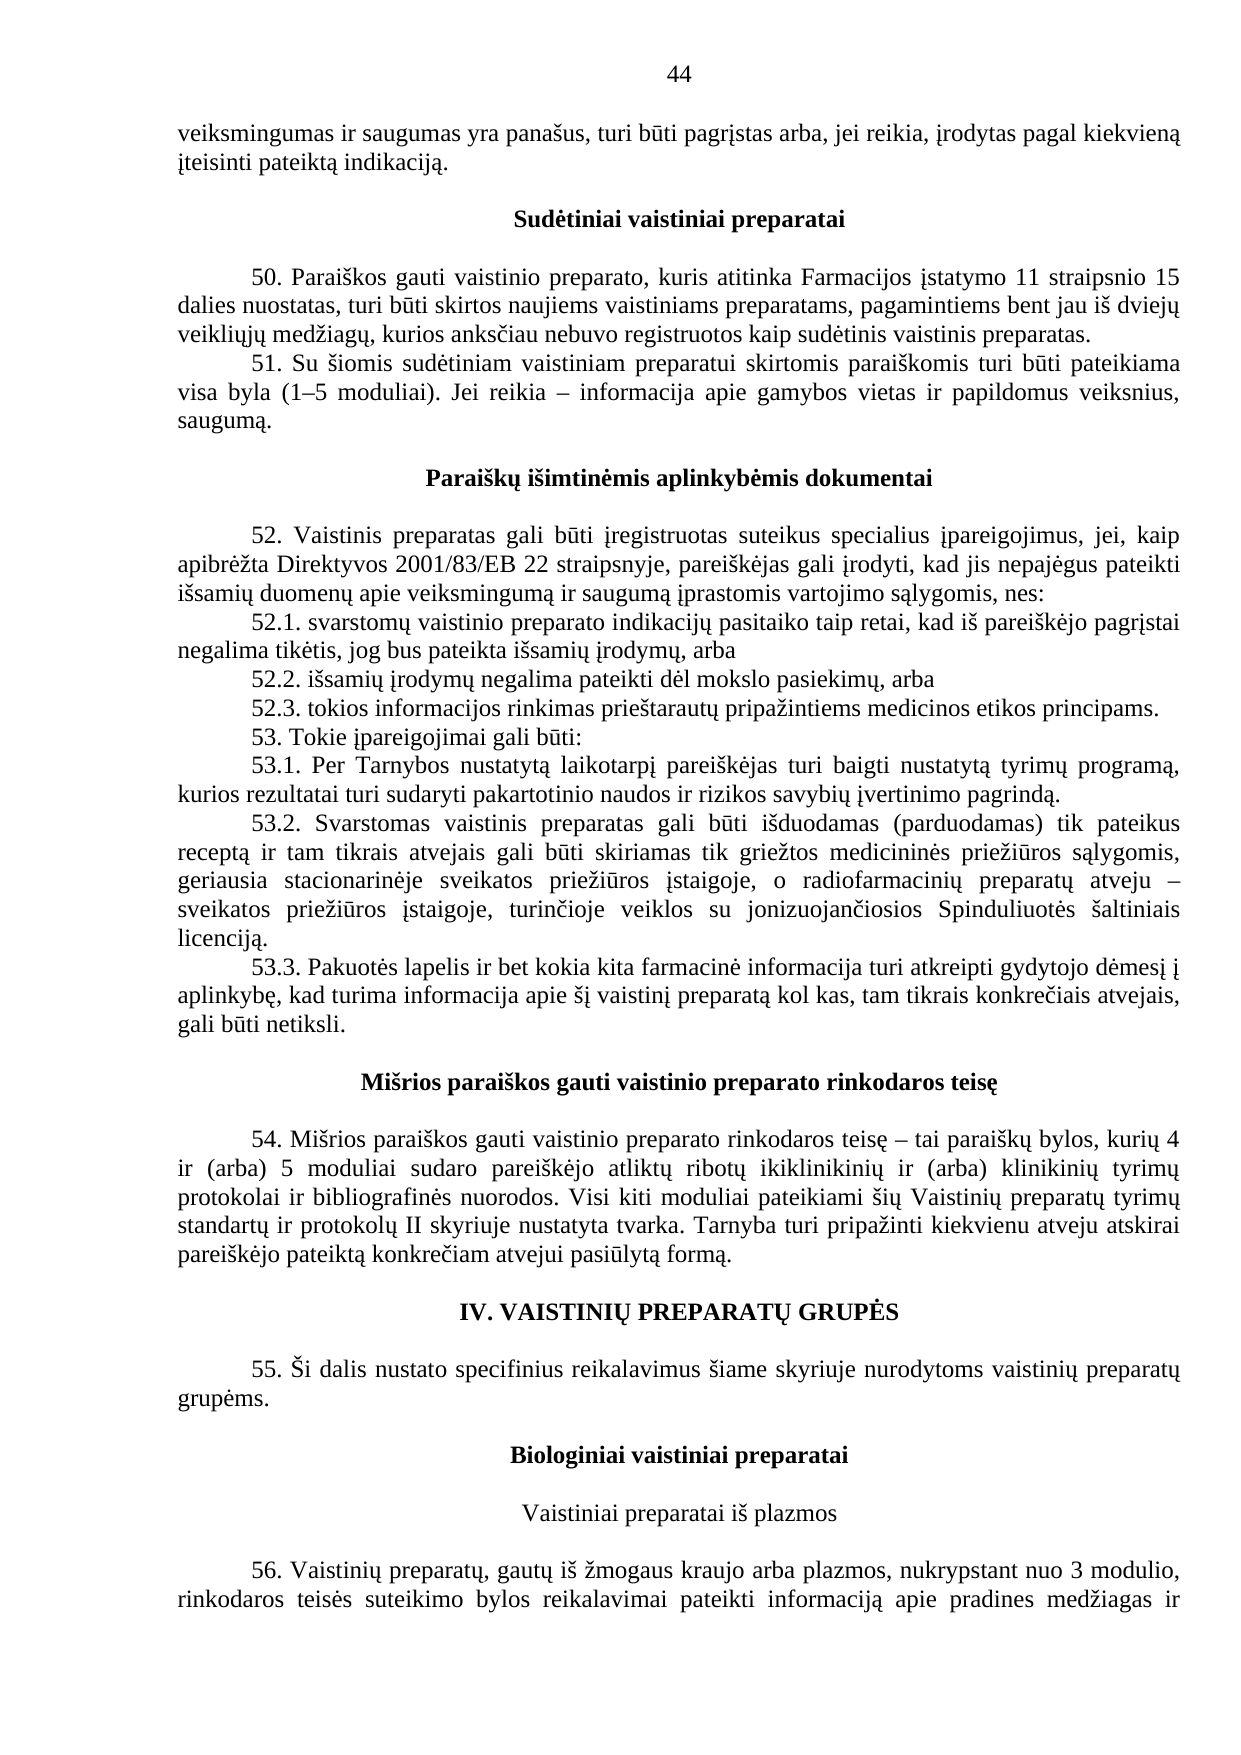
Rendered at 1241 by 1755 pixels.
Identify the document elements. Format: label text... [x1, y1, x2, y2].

text 53. Tokie įpareigojimai gali būti: [177, 722, 1181, 751]
text Vaistiniai preparatai iš plazmos [177, 1498, 1181, 1527]
text 53.3. Pakuotės lapelis ir bet kokia kita farmacinė informacija turi atkreipti gydytojo dėmesį į aplinkybę, kad turima informacija apie šį vaistinį preparatą kol kas, tam tikrais konkrečiais atvejais, gali būti netiksli. [177, 952, 1181, 1038]
text 54. Mišrios paraiškos gauti vaistinio preparato rinkodaros teisę – tai paraiškų bylos, kurių 4 ir (arba) 5 moduliai sudaro pareiškėjo atliktų ribotų ikiklinikinių ir (arba) klinikinių tyrimų protokolai ir bibliografinės nuorodos. Visi kiti moduliai pateikiami šių Vaistinių preparatų tyrimų standartų ir protokolų II skyriuje nustatyta tvarka. Tarnyba turi pripažinti kiekvienu atveju atskirai pareiškėjo pateiktą konkrečiam atvejui pasiūlytą formą. [177, 1124, 1181, 1268]
text 52.3. tokios informacijos rinkimas prieštarautų pripažintiems medicinos etikos principams. [177, 693, 1181, 722]
text 53.2. Svarstomas vaistinis preparatas gali būti išduodamas (parduodamas) tik pateikus receptą ir tam tikrais atvejais gali būti skiriamas tik griežtos medicininės priežiūros sąlygomis, geriausia stacionarinėje sveikatos priežiūros įstaigoje, o radiofarmacinių preparatų atveju – sveikatos priežiūros įstaigoje, turinčioje veiklos su jonizuojančiosios Spinduliuotės šaltiniais licenciją. [177, 808, 1181, 952]
text 51. Su šiomis sudėtiniam vaistiniam preparatui skirtomis paraiškomis turi būti pateikiama visa byla (1–5 moduliai). Jei reikia – informacija apie gamybos vietas ir papildomus veiksnius, saugumą. [177, 348, 1181, 434]
text veiksmingumas ir saugumas yra panašus, turi būti pagrįstas arba, jei reikia, įrodytas pagal kiekvieną įteisinti pateiktą indikaciją. [177, 118, 1181, 176]
text IV. VAISTINIŲ PREPARATŲ GRUPĖS [177, 1297, 1181, 1326]
text Sudėtiniai vaistiniai preparatai [177, 204, 1181, 233]
text 52.2. išsamių įrodymų negalima pateikti dėl mokslo pasiekimų, arba [177, 664, 1181, 693]
text 53.1. Per Tarnybos nustatytą laikotarpį pareiškėjas turi baigti nustatytą tyrimų programą, kurios rezultatai turi sudaryti pakartotinio naudos ir rizikos savybių įvertinimo pagrindą. [177, 751, 1181, 808]
text Biologiniai vaistiniai preparatai [177, 1441, 1181, 1469]
text 52. Vaistinis preparatas gali būti įregistruotas suteikus specialius įpareigojimus, jei, kaip apibrėžta Direktyvos 2001/83/EB 22 straipsnyje, pareiškėjas gali įrodyti, kad jis nepajėgus pateikti išsamių duomenų apie veiksmingumą ir saugumą įprastomis vartojimo sąlygomis, nes: [177, 521, 1181, 607]
text Mišrios paraiškos gauti vaistinio preparato rinkodaros teisę [177, 1067, 1181, 1096]
text 52.1. svarstomų vaistinio preparato indikacijų pasitaiko taip retai, kad iš pareiškėjo pagrįstai negalima tikėtis, jog bus pateikta išsamių įrodymų, arba [177, 607, 1181, 664]
text 55. Ši dalis nustato specifinius reikalavimus šiame skyriuje nurodytoms vaistinių preparatų grupėms. [177, 1354, 1181, 1412]
text 56. Vaistinių preparatų, gautų iš žmogaus kraujo arba plazmos, nukrypstant nuo 3 modulio, rinkodaros teisės suteikimo bylos reikalavimai pateikti informaciją apie pradines medžiagas ir [177, 1556, 1181, 1613]
text 50. Paraiškos gauti vaistinio preparato, kuris atitinka Farmacijos įstatymo 11 straipsnio 15 dalies nuostatas, turi būti skirtos naujiems vaistiniams preparatams, pagamintiems bent jau iš dviejų veikliųjų medžiagų, kurios anksčiau nebuvo registruotos kaip sudėtinis vaistinis preparatas. [177, 262, 1181, 348]
text Paraiškų išimtinėmis aplinkybėmis dokumentai [177, 463, 1181, 492]
